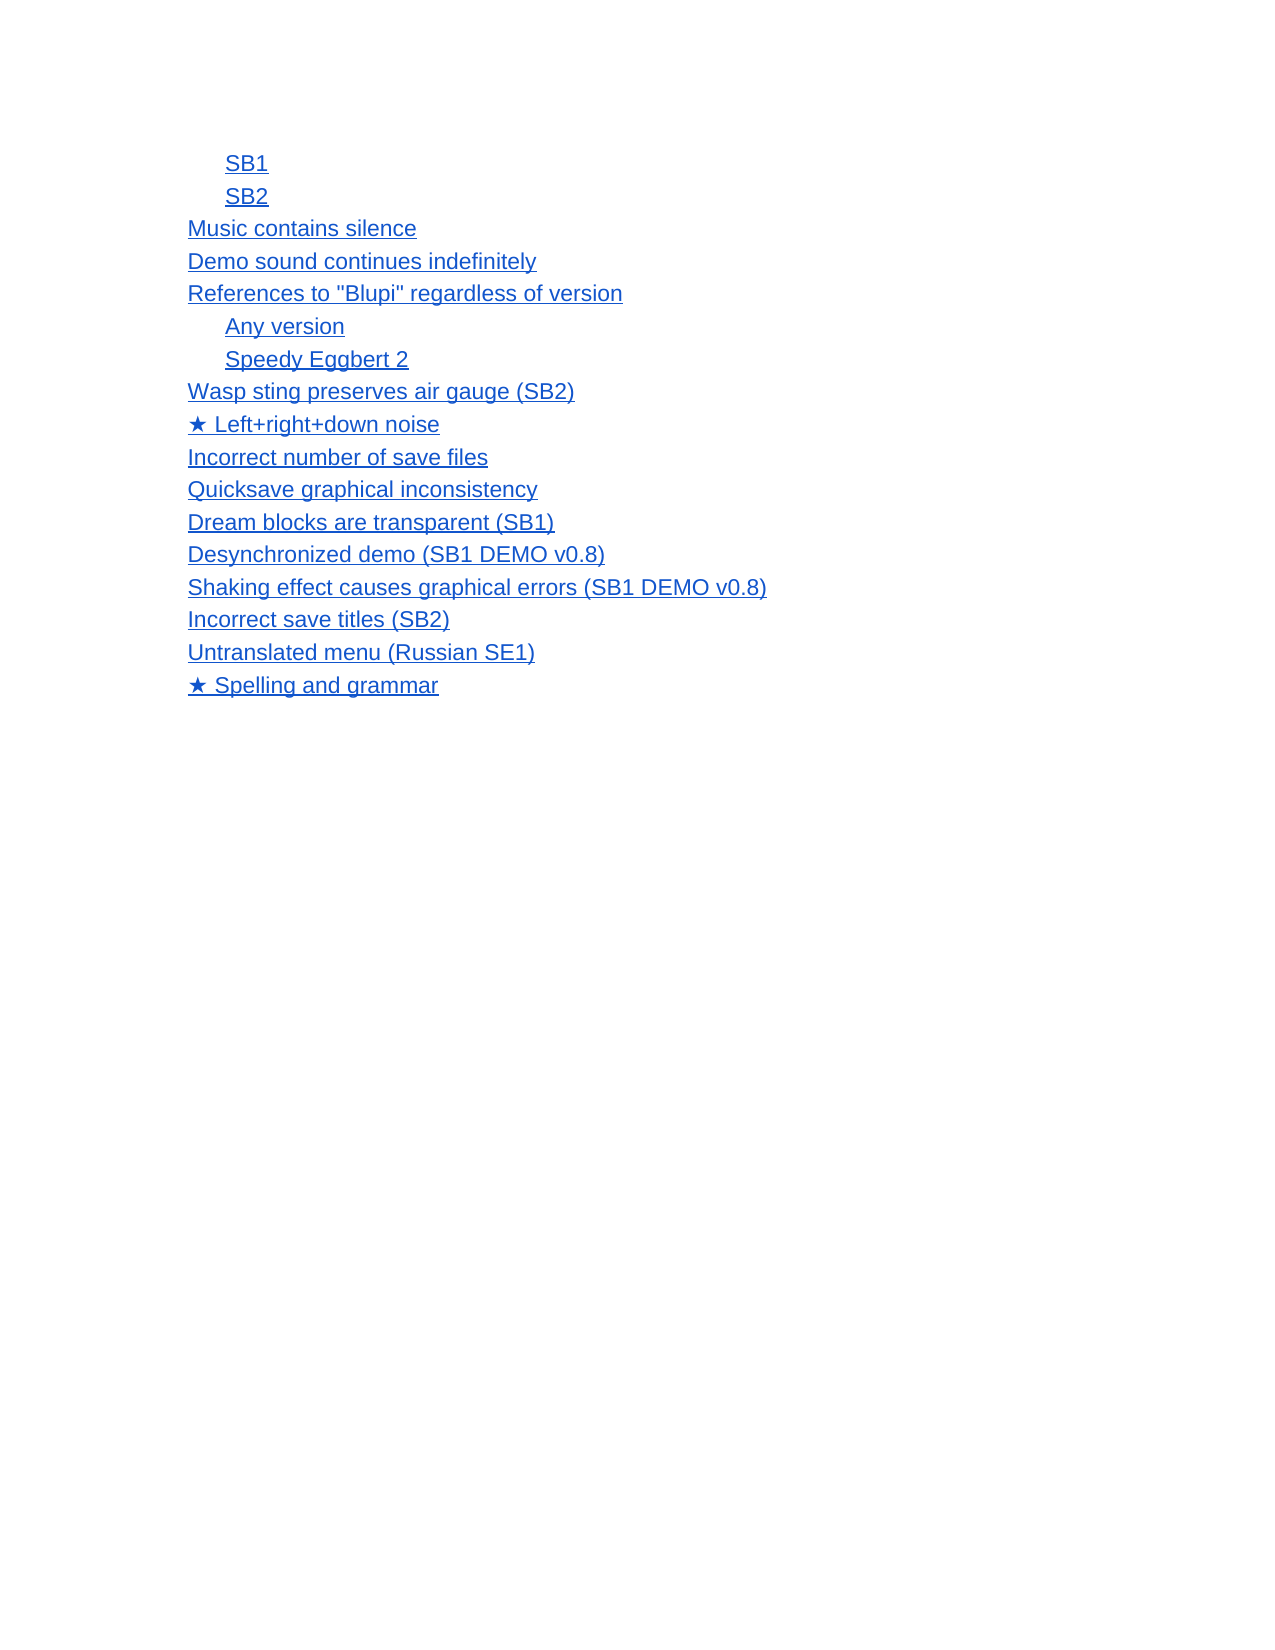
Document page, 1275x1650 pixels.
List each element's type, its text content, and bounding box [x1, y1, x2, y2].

text Incorrect save titles (SB2) [187, 606, 1125, 633]
text Quicksave graphical inconsistency [187, 476, 1125, 502]
text Incorrect number of save files [187, 443, 1125, 470]
text Demo sound continues indefinitely [187, 248, 1125, 274]
text ★ Spelling and grammar [187, 672, 1125, 698]
text Music contains silence [187, 215, 1125, 242]
text SB1 [225, 150, 1125, 176]
text Shaking effect causes graphical errors (SB1 DEMO v0.8) [187, 574, 1125, 600]
text References to "Blupi" regardless of version [187, 280, 1125, 307]
text Wasp sting preserves air gauge (SB2) [187, 378, 1125, 404]
text Dream blocks are transparent (SB1) [187, 509, 1125, 535]
text ★ Left+right+down noise [187, 411, 1125, 437]
text Untranslated menu (Russian SE1) [187, 639, 1125, 665]
text Speedy Eggbert 2 [225, 346, 1125, 372]
text Desynchronized demo (SB1 DEMO v0.8) [187, 541, 1125, 568]
text Any version [225, 313, 1125, 339]
text SB2 [225, 183, 1125, 209]
